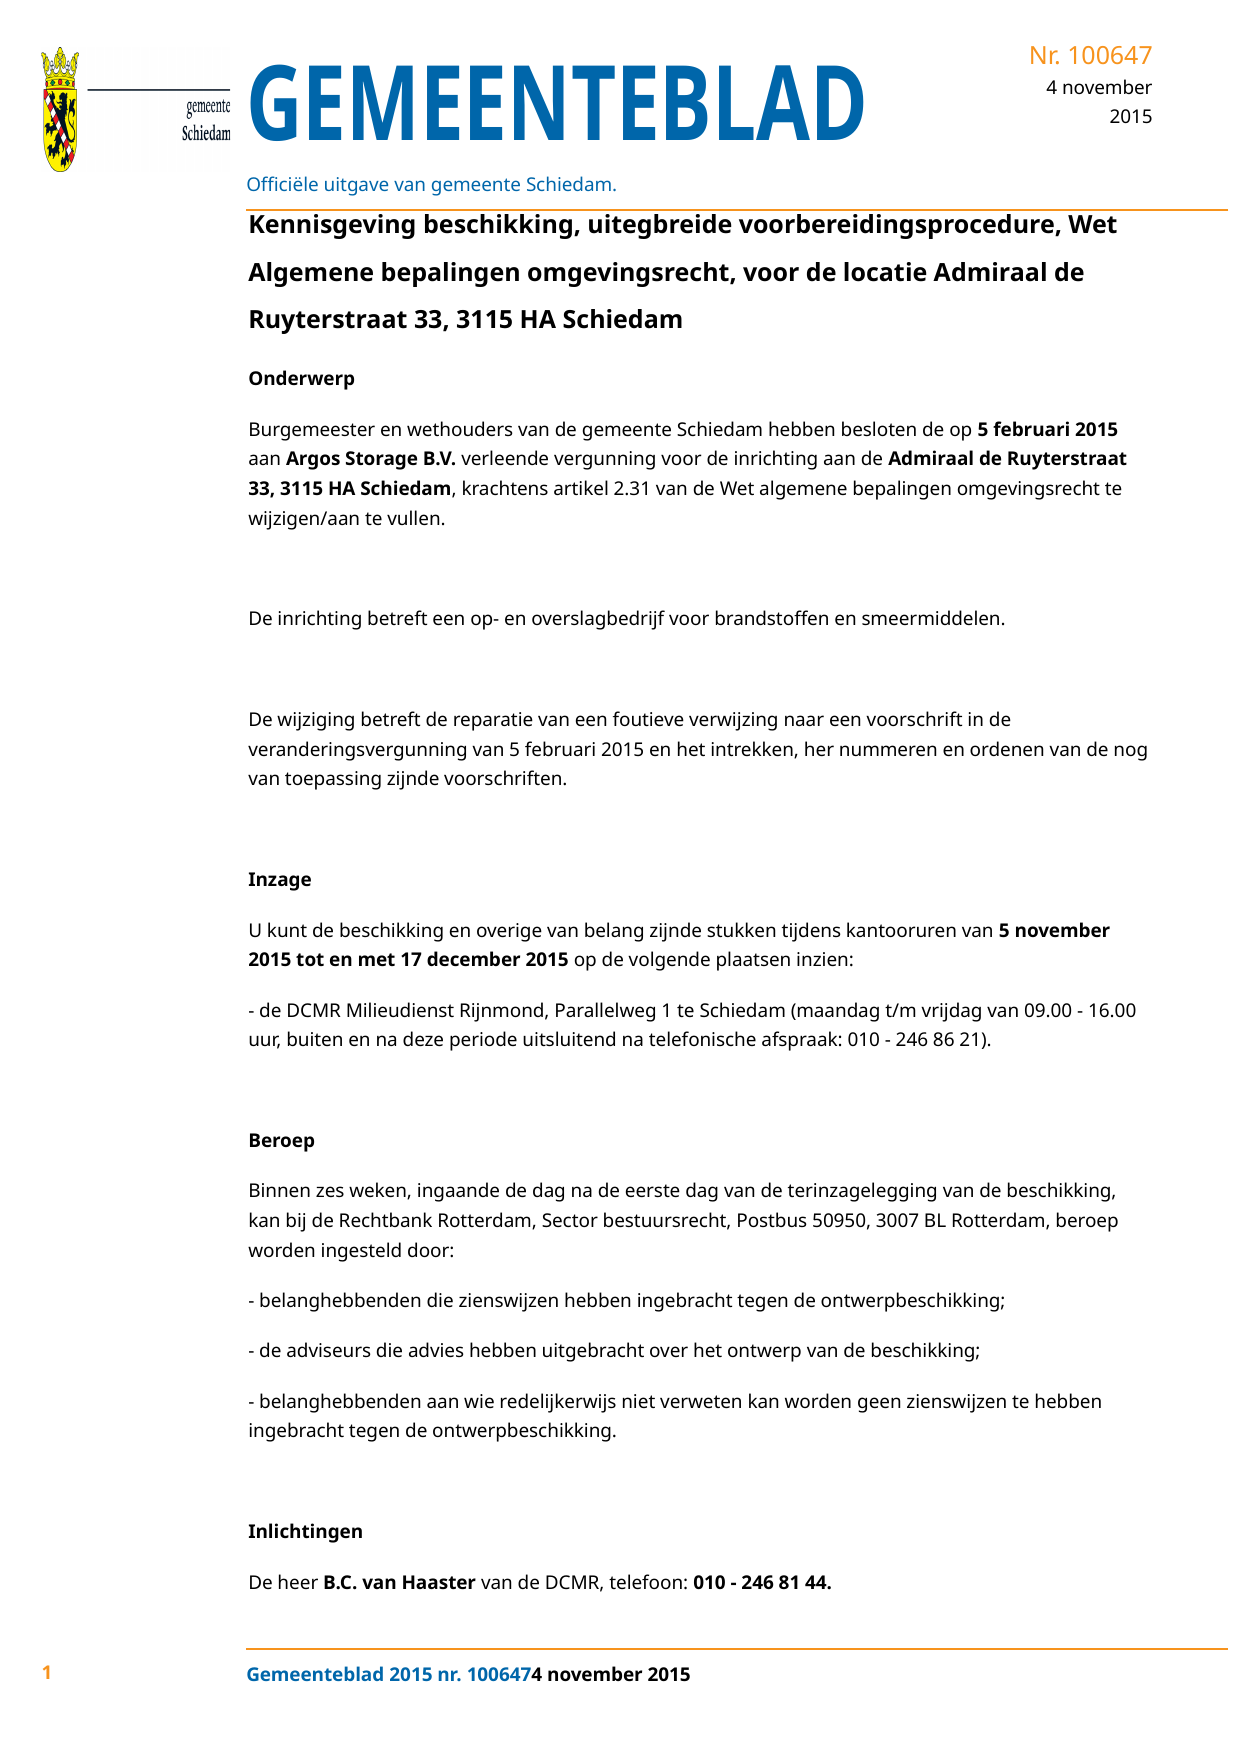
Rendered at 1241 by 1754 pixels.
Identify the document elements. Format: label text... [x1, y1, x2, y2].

text Inzage [248, 866, 1152, 892]
text De wijziging betreft de reparatie van een foutieve verwijzing naar een voorschrift in de veranderingsvergunning van 5 februari 2015 en het intrekken, her nummeren en ordenen van de nog van toepassing zijnde voorschriften. [248, 706, 1152, 791]
text Binnen zes weken, ingaande de dag na de eerste dag van de terinzagelegging van de beschikking, kan bij de Rechtbank Rotterdam, Sector bestuursrecht, Postbus 50950, 3007 BL Rotterdam, beroep worden ingesteld door: [248, 1178, 1152, 1262]
text De inrichting betreft een op- en overslagbedrijf voor brandstoffen en smeermiddelen. [248, 606, 1152, 631]
text Inlichtingen [248, 1518, 1152, 1544]
text Beroep [248, 1127, 1152, 1153]
text - belanghebbenden aan wie redelijkerwijs niet verweten kan worden geen zienswijzen te hebben ingebracht tegen de ontwerpbeschikking. [248, 1388, 1152, 1443]
picture [41, 47, 231, 172]
text U kunt de beschikking en overige van belang zijnde stukken tijdens kantooruren van 5 november 2015 tot en met 17 december 2015 op de volgende plaatsen inzien: [248, 917, 1152, 972]
text - de DCMR Milieudienst Rijnmond, Parallelweg 1 te Schiedam (maandag t/m vrijdag van 09.00 - 16.00 uur, buiten en na deze periode uitsluitend na telefonische afspraak: 010 - 246 86 21). [248, 997, 1152, 1052]
text Burgemeester en wethouders van de gemeente Schiedam hebben besloten de op 5 februari 2015 aan Argos Storage B.V. verleende vergunning voor de inrichting aan de Admiraal de Ruyterstraat 33, 3115 HA Schiedam, krachtens artikel 2.31 van de Wet algemene bepalingen omgevingsrecht te wijzigen/aan te vullen. [248, 416, 1152, 530]
text Onderwerp [248, 366, 1152, 391]
text - belanghebbenden die zienswijzen hebben ingebracht tegen de ontwerpbeschikking; [248, 1287, 1152, 1313]
text De heer B.C. van Haaster van de DCMR, telefoon: 010 - 246 81 44. [248, 1569, 1152, 1594]
text - de adviseurs die advies hebben uitgebracht over het ontwerp van de beschikking; [248, 1338, 1152, 1363]
text Kennisgeving beschikking, uitegbreide voorbereidingsprocedure, Wet Algemene bepalingen omgevingsrecht, voor de locatie Admiraal de Ruyterstraat 33, 3115 HA Schiedam [248, 211, 1152, 336]
